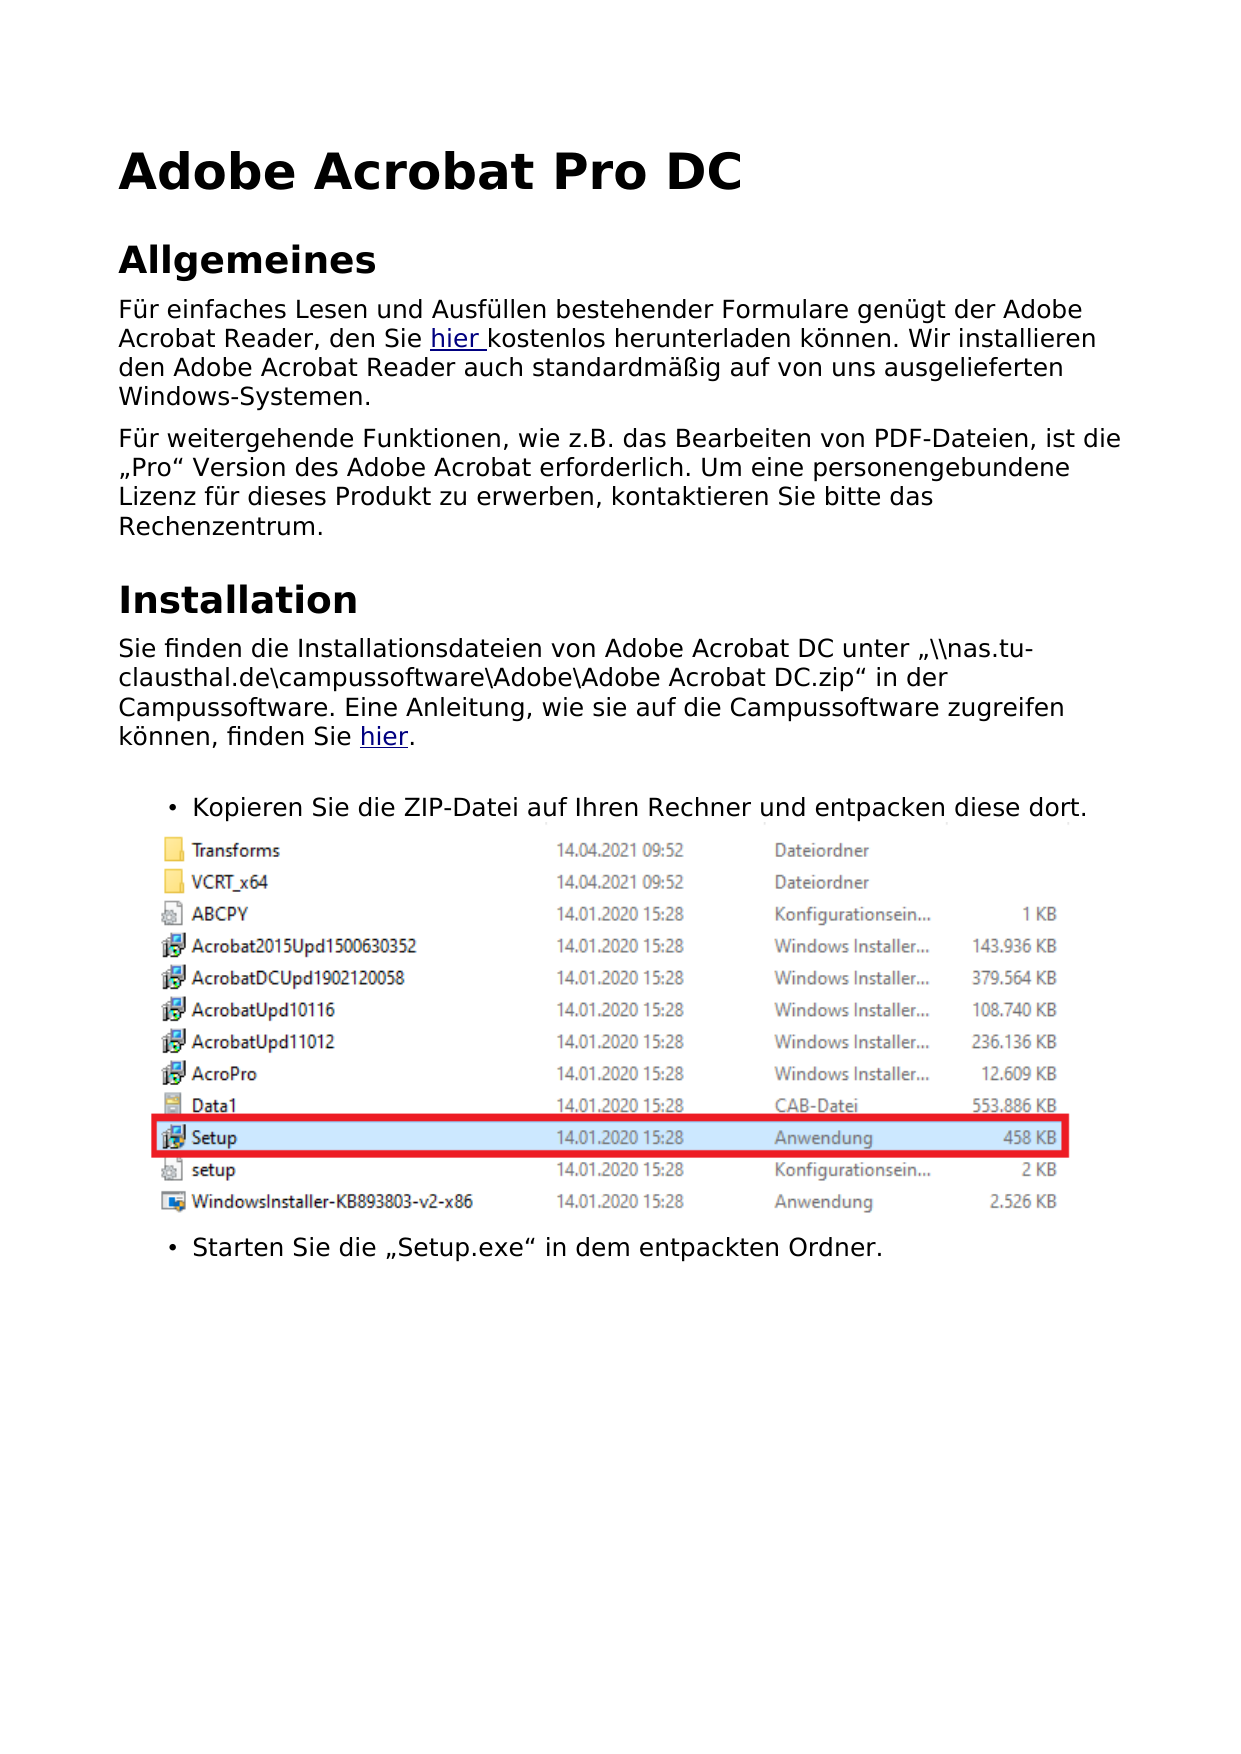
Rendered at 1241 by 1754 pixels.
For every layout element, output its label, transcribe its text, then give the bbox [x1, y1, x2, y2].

list Starten Sie die „Setup.exe“ in dem entpackten Ordner. [177, 1085, 1122, 1262]
subtitle Adobe Acrobat Pro DC [118, 143, 1122, 201]
subtitle Allgemeines [118, 239, 1122, 282]
text Für einfaches Lesen und Ausfüllen bestehender Formulare genügt der Adobe Acrobat Reader, den Sie hier kostenlos herunterladen können. Wir installieren den Adobe Acrobat Reader auch standardmäßig auf von uns ausgelieferten Windows-Systemen. [118, 295, 1122, 412]
text Sie finden die Installationsdateien von Adobe Acrobat DC unter „\\nas.tu-clausthal.de\campussoftware\Adobe\Adobe Acrobat DC.zip“ in der Campussoftware. Eine Anleitung, wie sie auf die Campussoftware zugreifen können, finden Sie hier. [118, 634, 1122, 751]
picture [151, 822, 1089, 1234]
subtitle Installation [118, 578, 1122, 622]
text Für weitergehende Funktionen, wie z.B. das Bearbeiten von PDF-Dateien, ist die „Pro“ Version des Adobe Acrobat erforderlich. Um eine personengebundene Lizenz für dieses Produkt zu erwerben, kontaktieren Sie bitte das Rechenzentrum. [118, 424, 1122, 541]
list Kopieren Sie die ZIP-Datei auf Ihren Rechner und entpacken diese dort. [177, 793, 1122, 822]
